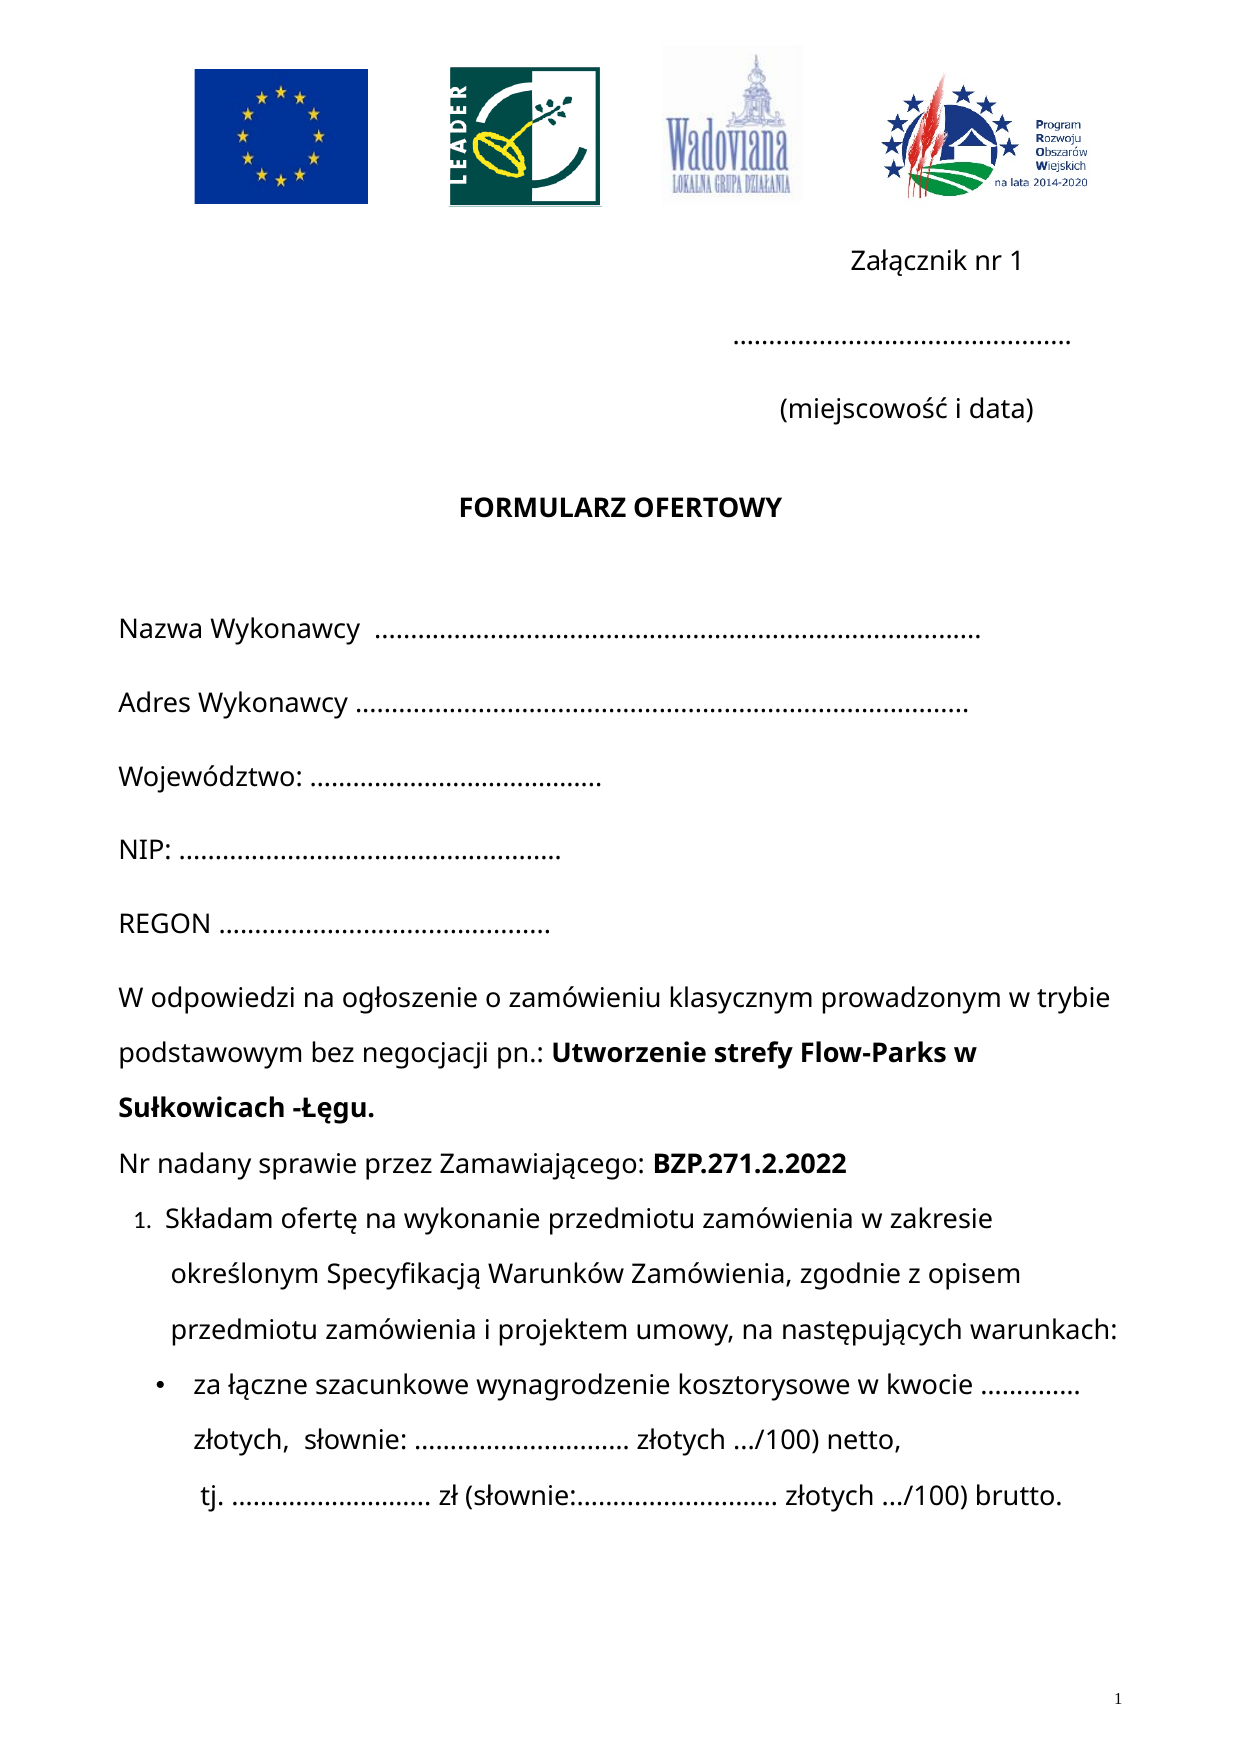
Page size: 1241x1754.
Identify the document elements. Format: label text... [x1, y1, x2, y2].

picture [872, 66, 1104, 210]
list za łączne szacunkowe wynagrodzenie kosztorysowe w kwocie ….....…… złotych, słownie: …….............…..…… złotych .../100) netto, tj. …………………….... zł (słownie:…...................…… złotych .../100) brutto. [156, 1365, 1122, 1513]
text Nr nadany sprawie przez Zamawiającego: BZP.271.2.2022 [118, 1144, 1122, 1181]
text Adres Wykonawcy ......................................................................…............ [118, 683, 1122, 720]
text …............................................ [732, 316, 1122, 352]
text REGON …........................................... [118, 904, 1122, 941]
text Załącznik nr 1 [118, 242, 1122, 279]
list Składam ofertę na wykonanie przedmiotu zamówienia w zakresie określonym Specyfikacją Warunków Zamówienia, zgodnie z opisem przedmiotu zamówienia i projektem umowy, na następujących warunkach: [133, 1199, 1122, 1347]
picture [661, 45, 804, 214]
picture [194, 69, 368, 204]
picture [448, 66, 603, 207]
text (miejscowość i data) [779, 389, 1122, 426]
text NIP: ..................................................… [118, 831, 1122, 868]
text Nazwa Wykonawcy .................................................................................... [118, 609, 1122, 646]
text W odpowiedzi na ogłoszenie o zamówieniu klasycznym prowadzonym w trybie podstawowym bez negocjacji pn.: Utworzenie strefy Flow-Parks w Sułkowicach -Łęgu. [118, 978, 1122, 1126]
text Województwo: ………………………………….. [118, 757, 1122, 794]
title FORMULARZ OFERTOWY [118, 488, 1122, 525]
